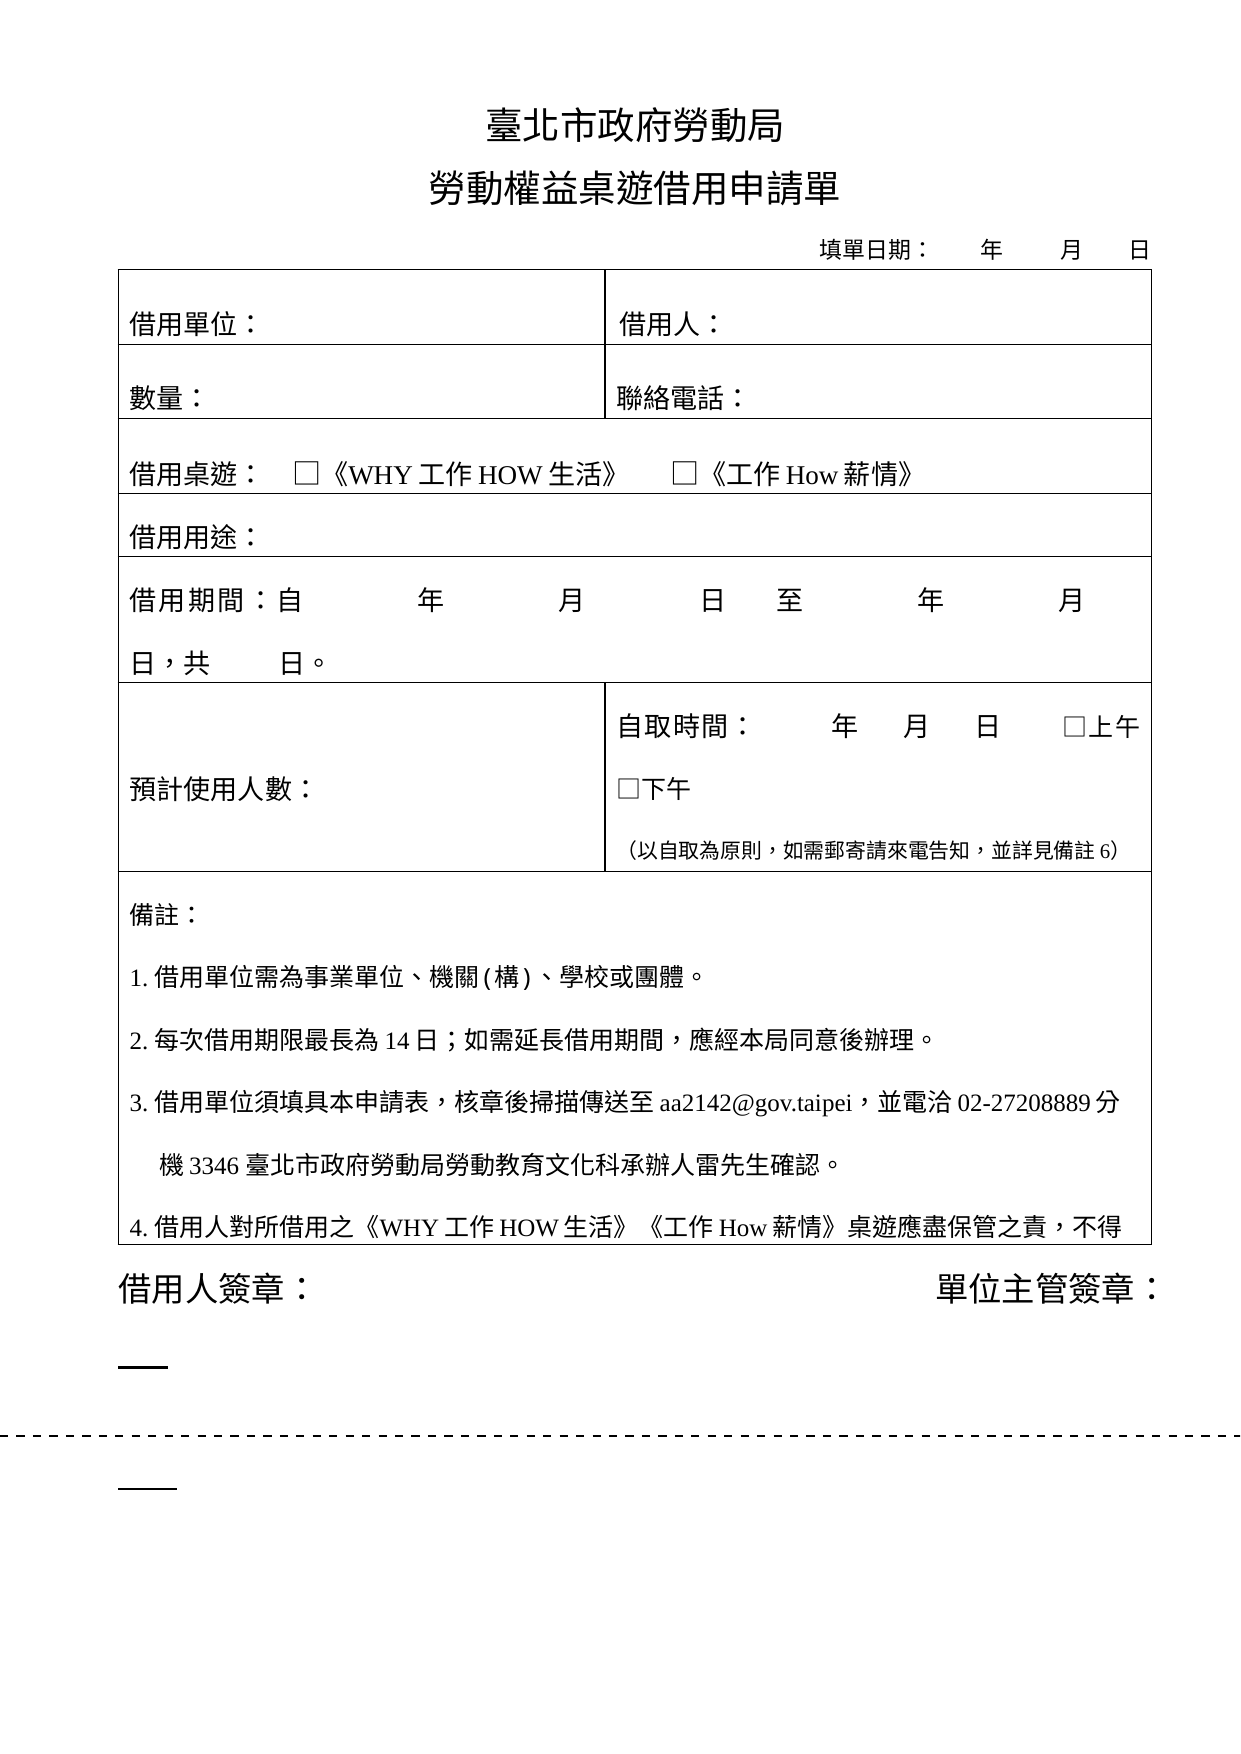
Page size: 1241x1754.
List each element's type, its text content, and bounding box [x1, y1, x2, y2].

table_cell 借用用途： [119, 494, 1151, 556]
table_cell 備註： 借用單位需為事業單位、機關(構)、學校或團體。 每次借用期限最長為14日；如需延長借用期間，應經本局同意後辦理。 借用單位須填具本申請表，核章後掃描傳送至aa2142@gov.taipei，並電洽02-27208889分機3346 臺北市政府勞動局勞動教育文化科承辦人雷先生確認。 借用人對所借用之《WHY工作HOW生活》《工作How薪情》桌遊應盡保管之責，不得私 自移轉、營利或借撥。 期滿時，借用人應歸還，並依遊戲說明書確認遊戲內容物數量(卡牌、標記物、錢幣等)；如有損壞或短少時，由借用人負責維修或賠償。 借用方式以自取為原則，若需以郵寄方式借用，由本局寄送予借用單位。返還時由借用單位自行返還，如需郵寄返還，寄回之郵資等費用由借用單位負擔。 [119, 872, 1151, 1244]
table_cell 自取時間： 年 月 日 □上午 □下午 （以自取為原則，如需郵寄請來電告知，並詳見備註6） [606, 683, 1151, 871]
text 填單日期： 年 月 日 [118, 207, 1152, 269]
text 勞動權益桌遊借用申請單 [118, 144, 1152, 207]
table_cell 聯絡電話： [606, 345, 1151, 418]
table_cell 預計使用人數： [119, 683, 604, 871]
text 借用人簽章： 單位主管簽章： [118, 1245, 1152, 1370]
table_cell 借用桌遊： □《WHY工作HOW生活》 □《工作How薪情》 [119, 419, 1151, 492]
table_header 借用單位： [119, 270, 604, 343]
table_cell 數量： [119, 345, 604, 418]
table_header 借用人： [606, 270, 1151, 343]
table_cell 借用期間：自 年 月 日 至 年 月 日，共 日。 [119, 557, 1151, 682]
text 臺北市政府勞動局 [118, 82, 1152, 144]
